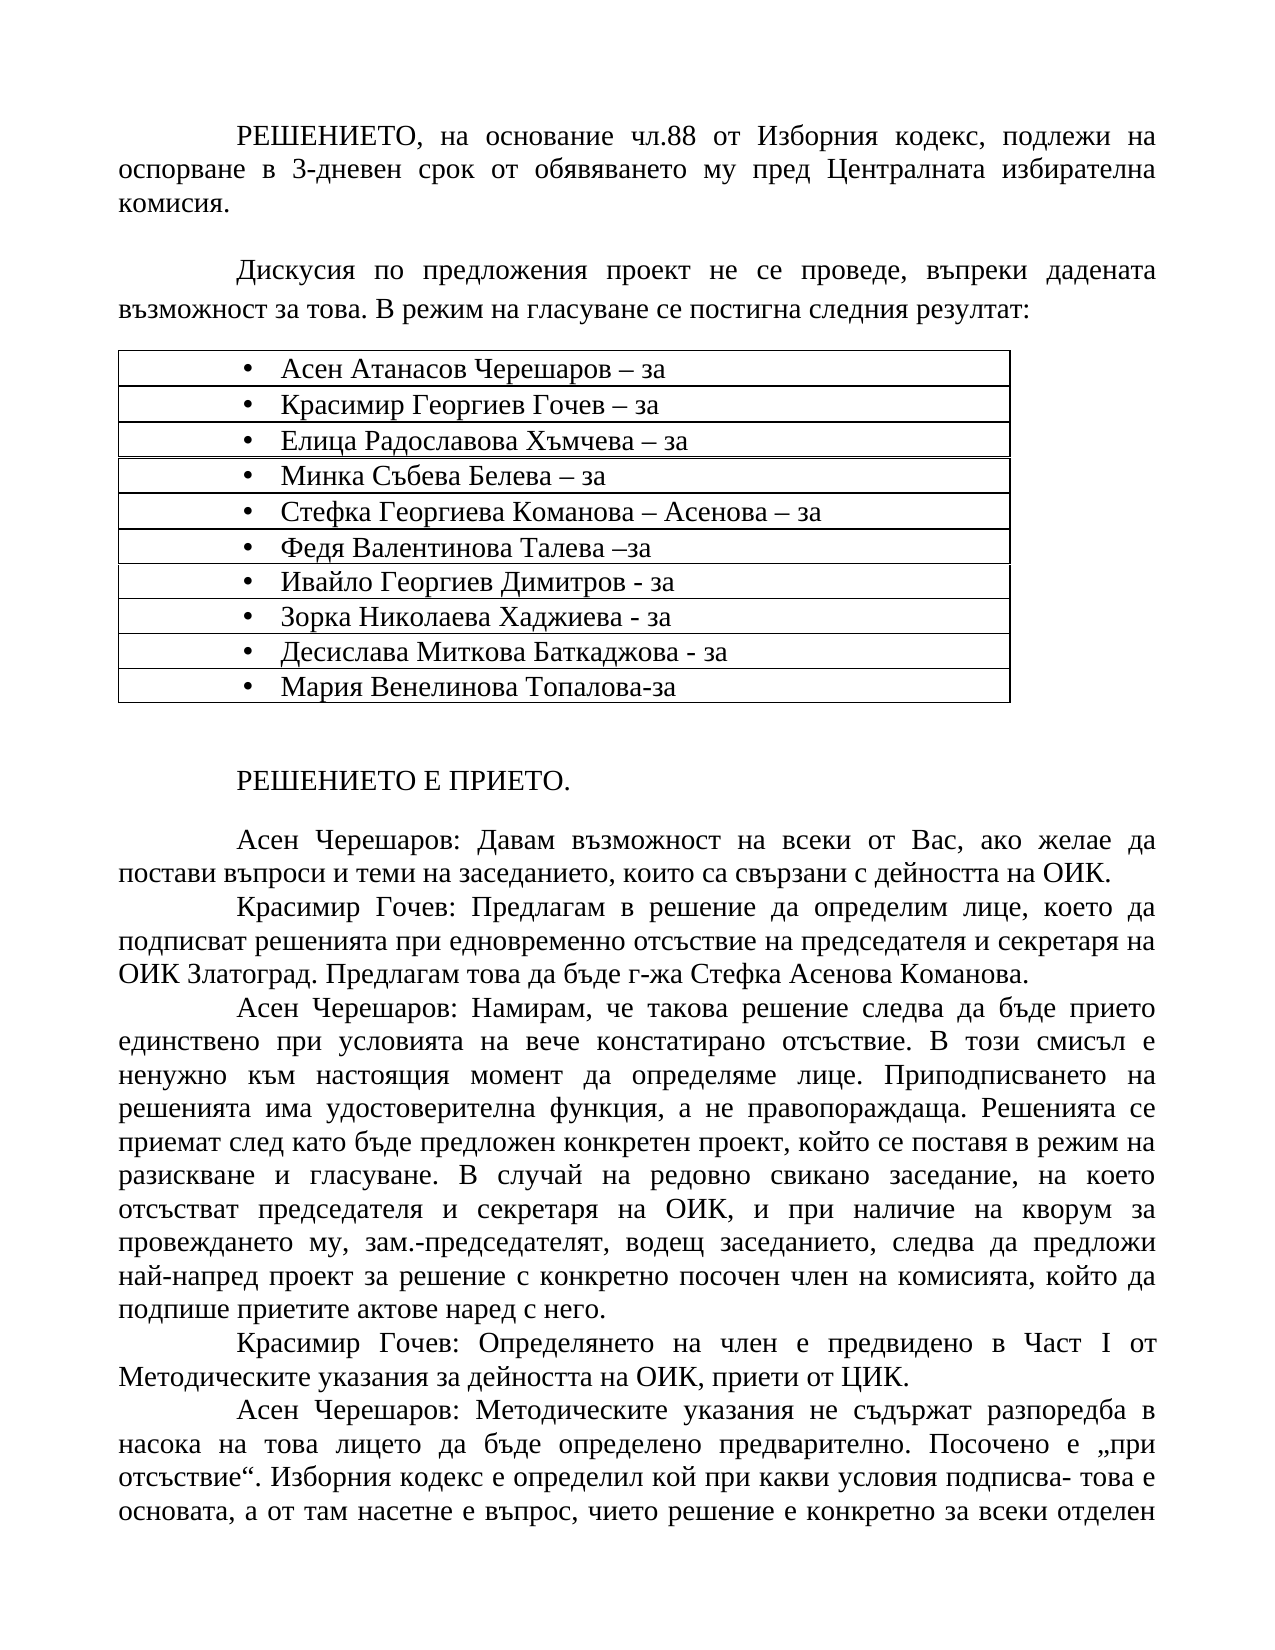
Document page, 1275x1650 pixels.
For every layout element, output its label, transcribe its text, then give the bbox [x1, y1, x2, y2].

text Красимир Гочев: Предлагам в решение да определим лице, което да подписват решенията при едновременно отсъствие на председателя и секретаря на ОИК Златоград. Предлагам това да бъде г-жа Стефка Асенова Команова. [118, 889, 1157, 990]
table_cell Ивайло Георгиев Димитров - за [119, 565, 1009, 598]
text Асен Черешаров: Намирам, че такова решение следва да бъде прието единствено при условията на вече констатирано отсъствие. В този смисъл е ненужно към настоящия момент да определяме лице. Приподписването на решенията има удостоверителна функция, а не правопораждаща. Решенията се приемат след като бъде предложен конкретен проект, който се поставя в режим на разискване и гласуване. В случай на редовно свикано заседание, на което отсъстват председателя и секретаря на ОИК, и при наличие на кворум за провеждането му, зам.-председателят, водещ заседанието, следва да предложи най-напред проект за решение с конкретно посочен член на комисията, който да подпише приетите актове наред с него. [118, 990, 1157, 1325]
table_cell Мария Венелинова Топалова-за [119, 669, 1009, 702]
table_header Асен Атанасов Черешаров – за [119, 351, 1009, 385]
text Дискусия по предложения проект не се проведе, въпреки дадената възможност за това. В режим на гласуване се постигна следния резултат: [118, 252, 1157, 324]
table_cell Зорка Николаева Хаджиева - за [119, 599, 1009, 633]
text Красимир Гочев: Определянето на член е предвидено в Част I от Методическите указания за дейността на ОИК, приети от ЦИК. [118, 1325, 1157, 1392]
text РЕШЕНИЕТО, на основание чл.88 от Изборния кодекс, подлежи на оспорване в 3-дневен срок от обявяването му пред Централната избирателна комисия. [118, 118, 1157, 219]
text РЕШЕНИЕТО Е ПРИЕТО. [118, 763, 1157, 796]
text Асен Черешаров: Давам възможност на всеки от Вас, ако желае да постави въпроси и теми на заседанието, които са свързани с дейността на ОИК. [118, 822, 1157, 889]
table_cell Красимир Георгиев Гочев – за [119, 387, 1009, 421]
table_cell Десислава Миткова Баткаджова - за [119, 634, 1009, 668]
table_cell Елица Радославова Хъмчева – за [119, 423, 1009, 456]
text Асен Черешаров: Методическите указания не съдържат разпоредба в насока на това лицето да бъде определено предварително. Посочено е „при отсъствие“. Изборния кодекс е определил кой при какви условия подписва- това е основата, а от там насетне е въпрос, чието решение е конкретно за всеки отделен [118, 1392, 1157, 1526]
table_cell Минка Събева Белева – за [119, 459, 1009, 492]
table_cell Стефка Георгиева Команова – Асенова – за [119, 494, 1009, 528]
table_cell Федя Валентинова Талева –за [119, 530, 1009, 563]
